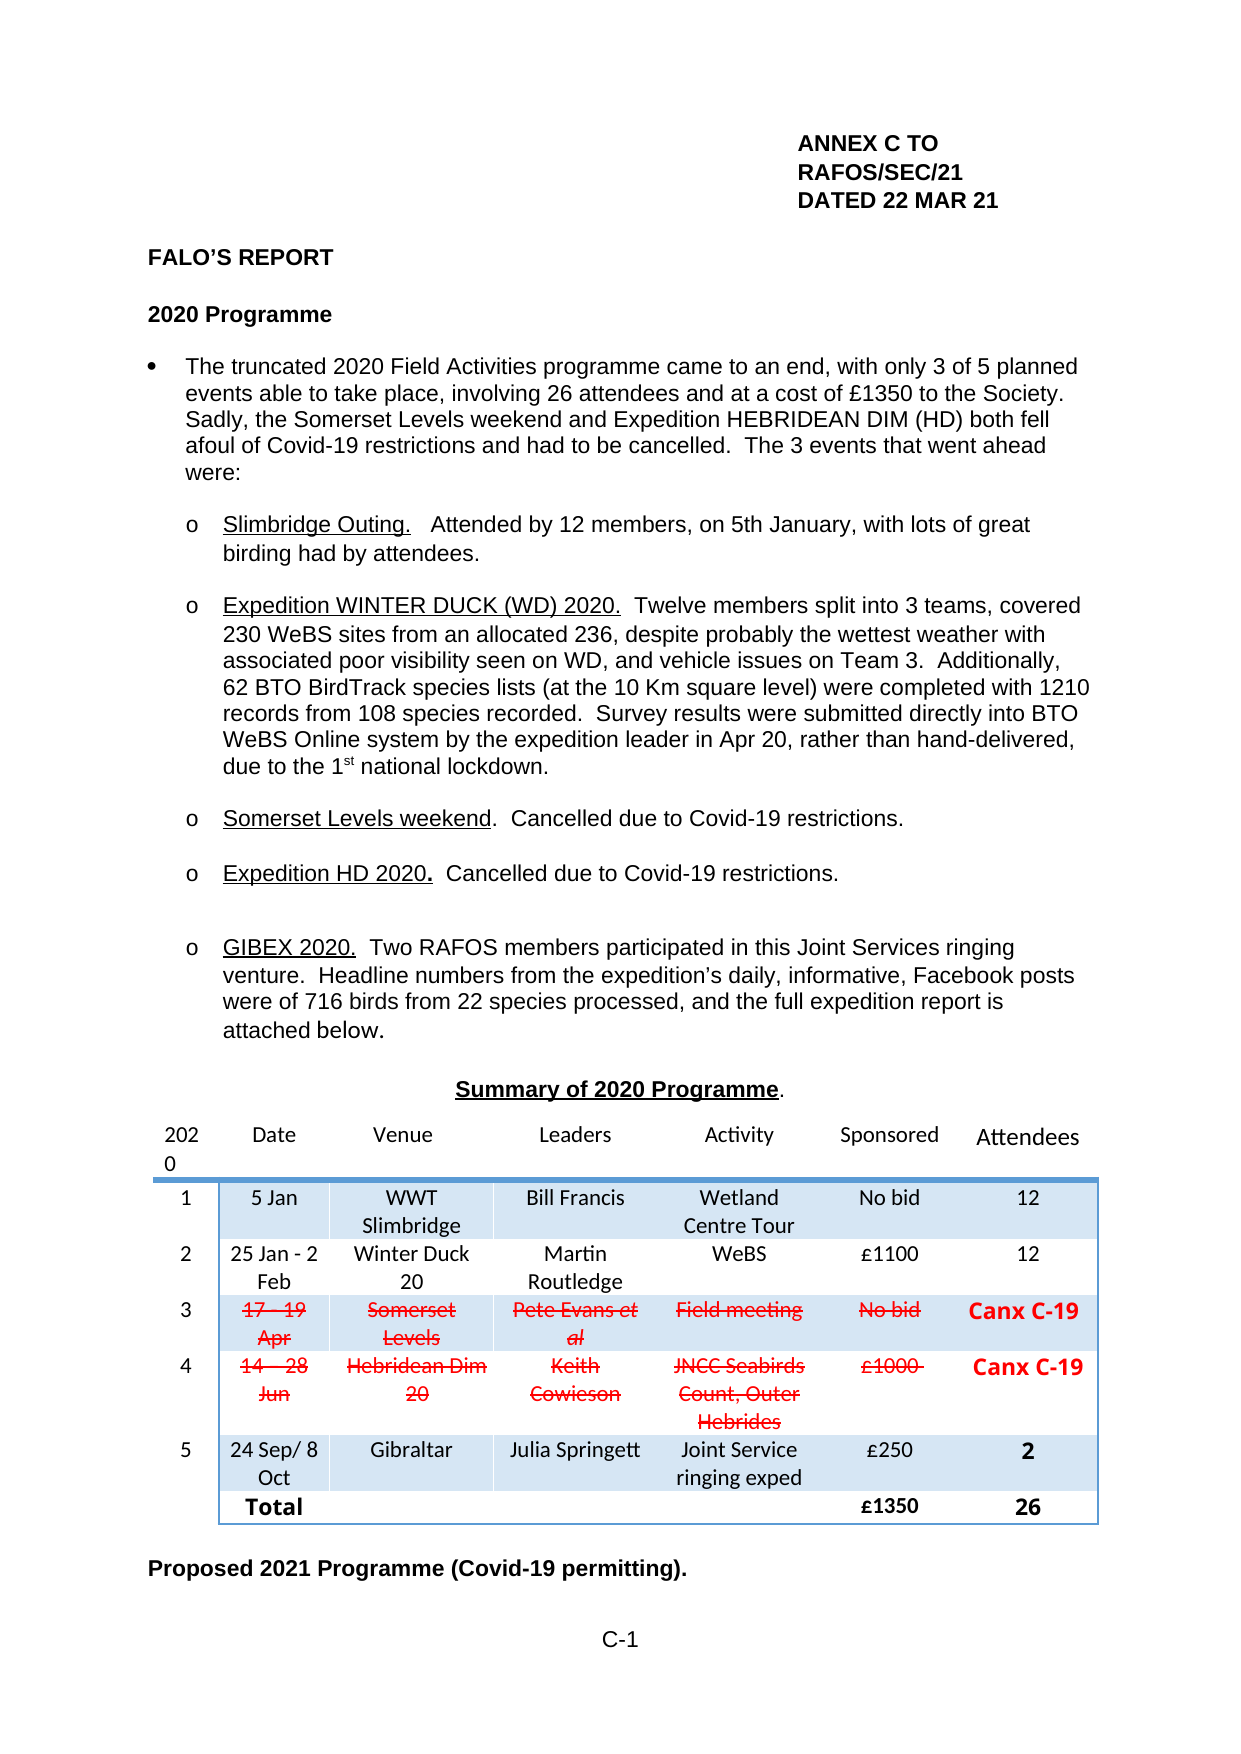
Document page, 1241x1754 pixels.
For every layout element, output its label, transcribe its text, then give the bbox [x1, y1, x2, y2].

table_cell [153, 1491, 218, 1522]
list The truncated 2020 Field Activities programme came to an end, with only 3 of 5 planned events able to take place, involving 26 attendees and at a cost of £1350 to the Society. Sadly, the Somerset Levels weekend and Expedition HEBRIDEAN DIM (HD) both fell afoul of Covid-19 restrictions and had to be cancelled. The 3 events that went ahead were: [148, 353, 1092, 485]
table_cell 24 Sep/ 8 Oct [220, 1435, 329, 1491]
table_header Sponsored [821, 1121, 958, 1177]
table_header Venue [330, 1121, 493, 1177]
table_cell Keith Cowieson [494, 1351, 657, 1435]
table_header 2020 [153, 1121, 218, 1177]
table_cell JNCC Seabirds Count, Outer Hebrides [657, 1351, 821, 1435]
table_cell WWT Slimbridge [330, 1183, 493, 1239]
table_cell 12 [958, 1183, 1097, 1239]
table_cell £250 [821, 1435, 958, 1491]
table_cell Pete Evans et al [494, 1295, 657, 1351]
list Expedition HD 2020. Cancelled due to Covid-19 restrictions. [185, 860, 1092, 888]
text Proposed 2021 Programme (Covid-19 permitting). [148, 1555, 1092, 1581]
table_cell Gibraltar [330, 1435, 493, 1491]
table_cell 1 [153, 1183, 218, 1239]
table_header Leaders [494, 1121, 657, 1177]
list Slimbridge Outing. Attended by 12 members, on 5th January, with lots of great birding had by attendees. [185, 511, 1092, 566]
table_cell 2 [958, 1435, 1097, 1491]
list Somerset Levels weekend. Cancelled due to Covid-19 restrictions. [185, 805, 1092, 834]
table_cell No bid [821, 1295, 958, 1351]
table_cell Bill Francis [494, 1183, 657, 1239]
text RAFOS/SEC/21 [148, 158, 1092, 185]
text FALO’S REPORT [148, 244, 1092, 270]
table_header Date [219, 1121, 329, 1177]
table_cell 17 - 19 Apr [220, 1295, 329, 1351]
table_cell Julia Springett [494, 1435, 657, 1491]
table_cell Hebridean Dim 20 [330, 1351, 493, 1435]
table_cell Winter Duck 20 [330, 1239, 493, 1295]
table_cell 5 [153, 1435, 218, 1491]
table_cell [657, 1491, 821, 1522]
table_cell 4 [153, 1351, 218, 1435]
table_cell Wetland Centre Tour [657, 1183, 821, 1239]
table_cell £1100 [821, 1239, 958, 1295]
text ANNEX C TO [148, 130, 1092, 156]
table_header Activity [657, 1121, 821, 1177]
text 2020 Programme [148, 301, 1092, 327]
table_cell [330, 1491, 493, 1522]
table_cell Somerset Levels [330, 1295, 493, 1351]
table_cell £1350 [821, 1491, 958, 1522]
text DATED 22 MAR 21 [148, 187, 1092, 213]
table_cell Martin Routledge [494, 1239, 657, 1295]
table_cell 14 – 28 Jun [220, 1351, 329, 1435]
list Expedition WINTER DUCK (WD) 2020. Twelve members split into 3 teams, covered 230 WeBS sites from an allocated 236, despite probably the wettest weather with associated poor visibility seen on WD, and vehicle issues on Team 3. Additionally, 62 BTO BirdTrack species lists (at the 10 Km square level) were completed with 1210 records from 108 species recorded. Survey results were submitted directly into BTO WeBS Online system by the expedition leader in Apr 20, rather than hand-delivered, due to the 1st national lockdown. [185, 592, 1092, 779]
table_cell Canx C-19 [958, 1351, 1097, 1435]
table_cell Total [220, 1491, 329, 1522]
table_cell No bid [821, 1183, 958, 1239]
table_cell £1000 [821, 1351, 958, 1435]
table_cell Field meeting [657, 1295, 821, 1351]
table_cell Canx C-19 [958, 1295, 1097, 1351]
table_cell 12 [958, 1239, 1097, 1295]
table_cell Joint Service ringing exped [657, 1435, 821, 1491]
text Summary of 2020 Programme. [148, 1076, 1092, 1102]
table_cell 3 [153, 1295, 218, 1351]
table_cell 2 [153, 1239, 218, 1295]
table_cell 5 Jan [220, 1183, 329, 1239]
table_cell [494, 1491, 657, 1522]
table_header Attendees [958, 1121, 1098, 1177]
table_cell 25 Jan - 2 Feb [220, 1239, 329, 1295]
list GIBEX 2020. Two RAFOS members participated in this Joint Services ringing venture. Headline numbers from the expedition’s daily, informative, Facebook posts were of 716 birds from 22 species processed, and the full expedition report is attached below. [185, 933, 1092, 1045]
table_cell 26 [958, 1491, 1097, 1522]
table_cell WeBS [657, 1239, 821, 1295]
